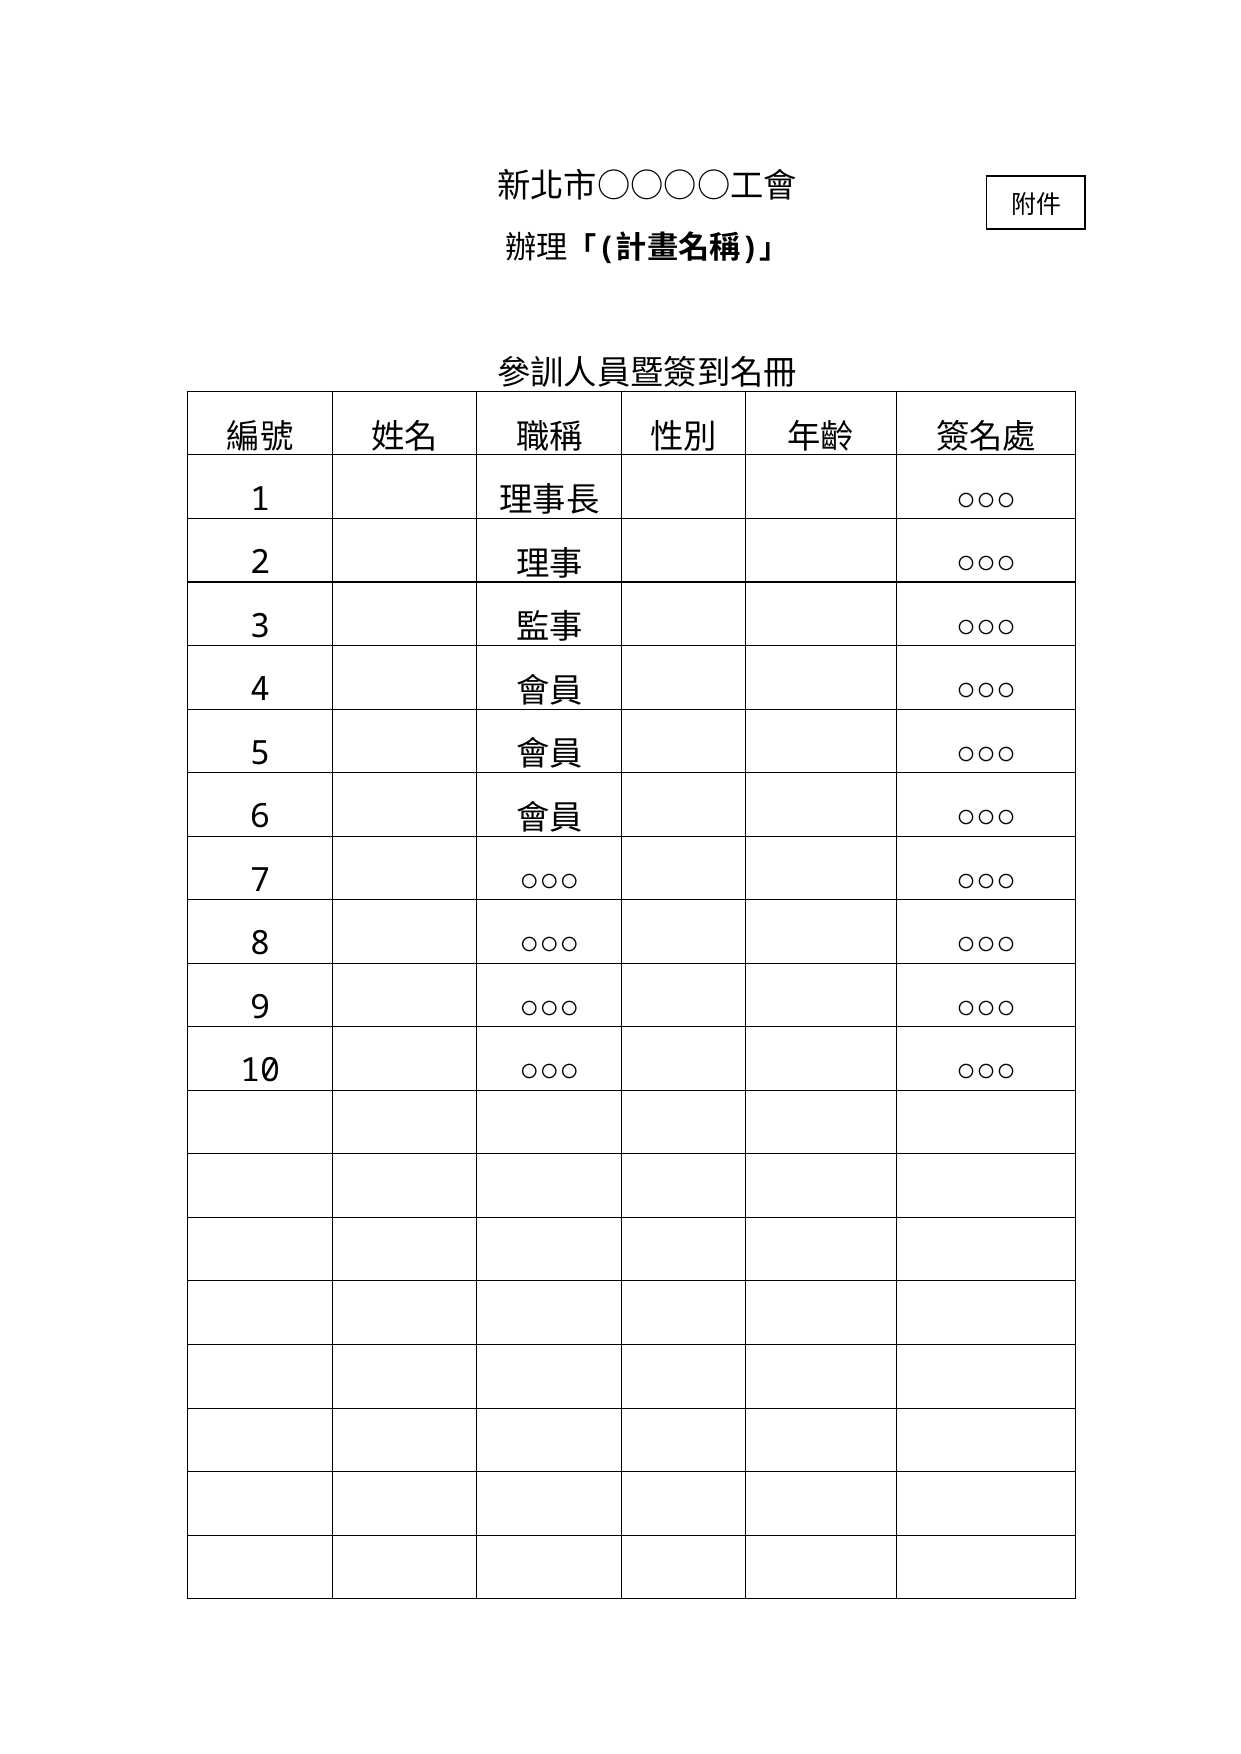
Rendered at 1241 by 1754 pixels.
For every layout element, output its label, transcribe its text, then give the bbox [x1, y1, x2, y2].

table_cell [622, 1218, 745, 1280]
table_cell 會員 [477, 773, 621, 836]
table_cell [477, 1154, 621, 1217]
table_cell ○○○ [897, 964, 1075, 1026]
table_cell [333, 519, 476, 581]
table_cell [897, 1536, 1075, 1598]
text 辦理「(計畫名稱)」 [187, 203, 1106, 266]
table_cell [622, 1472, 745, 1534]
table_cell [746, 1281, 896, 1344]
table_cell [622, 1536, 745, 1598]
table_cell [746, 1027, 896, 1090]
table_cell [188, 1154, 332, 1217]
table_cell [188, 1091, 332, 1153]
table_cell [622, 646, 745, 708]
table_cell [897, 1091, 1075, 1153]
table_cell [746, 455, 896, 518]
table_cell ○○○ [477, 964, 621, 1026]
table_header 姓名 [333, 392, 476, 454]
table_cell ○○○ [897, 519, 1075, 581]
table_cell [188, 1472, 332, 1534]
table_cell [622, 710, 745, 772]
table_cell [477, 1091, 621, 1153]
table_cell [333, 1536, 476, 1598]
table_cell [622, 1345, 745, 1407]
table_header 性別 [622, 392, 745, 454]
table_cell [333, 900, 476, 963]
table_cell [746, 710, 896, 772]
table_cell [188, 1218, 332, 1280]
table_cell 7 [188, 837, 332, 899]
table_cell 理事長 [477, 455, 621, 518]
table_cell [477, 1345, 621, 1407]
table_cell [897, 1281, 1075, 1344]
table_cell [897, 1345, 1075, 1407]
table_cell [746, 900, 896, 963]
table_cell [477, 1536, 621, 1598]
table_cell [622, 455, 745, 518]
table_cell [333, 837, 476, 899]
table_cell [746, 583, 896, 645]
table_header 職稱 [477, 392, 621, 454]
table_cell [897, 1409, 1075, 1471]
table_cell ○○○ [477, 900, 621, 963]
table_cell [746, 646, 896, 708]
table_cell [897, 1154, 1075, 1217]
text 新北市○○○○工會 [187, 141, 1106, 203]
table_cell [746, 837, 896, 899]
table_cell [333, 646, 476, 708]
table_cell [622, 900, 745, 963]
table_cell ○○○ [477, 837, 621, 899]
table_cell [477, 1472, 621, 1534]
table_cell [622, 1409, 745, 1471]
table_cell ○○○ [897, 710, 1075, 772]
table_cell [897, 1218, 1075, 1280]
table_cell [622, 773, 745, 836]
table_cell [333, 964, 476, 1026]
table_cell [333, 1472, 476, 1534]
table_header 編號 [188, 392, 332, 454]
table_cell [333, 710, 476, 772]
table_header 簽名處 [897, 392, 1075, 454]
table_cell [746, 1345, 896, 1407]
table_cell [333, 1409, 476, 1471]
table_cell [746, 1218, 896, 1280]
table_cell [333, 1027, 476, 1090]
table_cell [333, 1091, 476, 1153]
table_cell ○○○ [897, 837, 1075, 899]
table_cell [333, 773, 476, 836]
table_cell 6 [188, 773, 332, 836]
text 參訓人員暨簽到名冊 [187, 328, 1106, 391]
table_cell [746, 773, 896, 836]
table_cell 10 [188, 1027, 332, 1090]
table_cell [477, 1409, 621, 1471]
table_cell ○○○ [897, 455, 1075, 518]
table_cell 2 [188, 519, 332, 581]
table_cell [188, 1281, 332, 1344]
table_cell ○○○ [897, 1027, 1075, 1090]
table_cell [897, 1472, 1075, 1534]
table_cell [622, 1091, 745, 1153]
table_cell ○○○ [897, 646, 1075, 708]
table_cell 5 [188, 710, 332, 772]
table_cell [746, 1536, 896, 1598]
table_cell [746, 964, 896, 1026]
table_cell [622, 964, 745, 1026]
table_cell 4 [188, 646, 332, 708]
table_cell [622, 583, 745, 645]
table_cell [622, 519, 745, 581]
table_cell [333, 1281, 476, 1344]
table_cell 9 [188, 964, 332, 1026]
table_cell [746, 1409, 896, 1471]
table_cell 會員 [477, 710, 621, 772]
table_cell [746, 1472, 896, 1534]
table_cell [188, 1409, 332, 1471]
table_cell [333, 583, 476, 645]
table_cell [622, 1281, 745, 1344]
table_cell 理事 [477, 519, 621, 581]
text 附件8 [1002, 184, 1069, 220]
table_cell ○○○ [897, 773, 1075, 836]
text 辦理「(計畫名稱)」 [987, 177, 1084, 228]
table_cell ○○○ [897, 583, 1075, 645]
table_cell [746, 1091, 896, 1153]
table_cell [333, 455, 476, 518]
table_cell 8 [188, 900, 332, 963]
table_cell [622, 1027, 745, 1090]
table_header 年齡 [746, 392, 896, 454]
table_cell 1 [188, 455, 332, 518]
table_cell [333, 1345, 476, 1407]
table_cell 會員 [477, 646, 621, 708]
table_cell [622, 837, 745, 899]
table_cell ○○○ [897, 900, 1075, 963]
table_cell [333, 1218, 476, 1280]
table_cell [477, 1218, 621, 1280]
table_cell [188, 1345, 332, 1407]
table_cell ○○○ [477, 1027, 621, 1090]
table_cell [622, 1154, 745, 1217]
table_cell [746, 1154, 896, 1217]
table_cell 3 [188, 583, 332, 645]
table_cell [333, 1154, 476, 1217]
table_cell [746, 519, 896, 581]
table_cell [188, 1536, 332, 1598]
table_cell [477, 1281, 621, 1344]
table_cell 監事 [477, 583, 621, 645]
